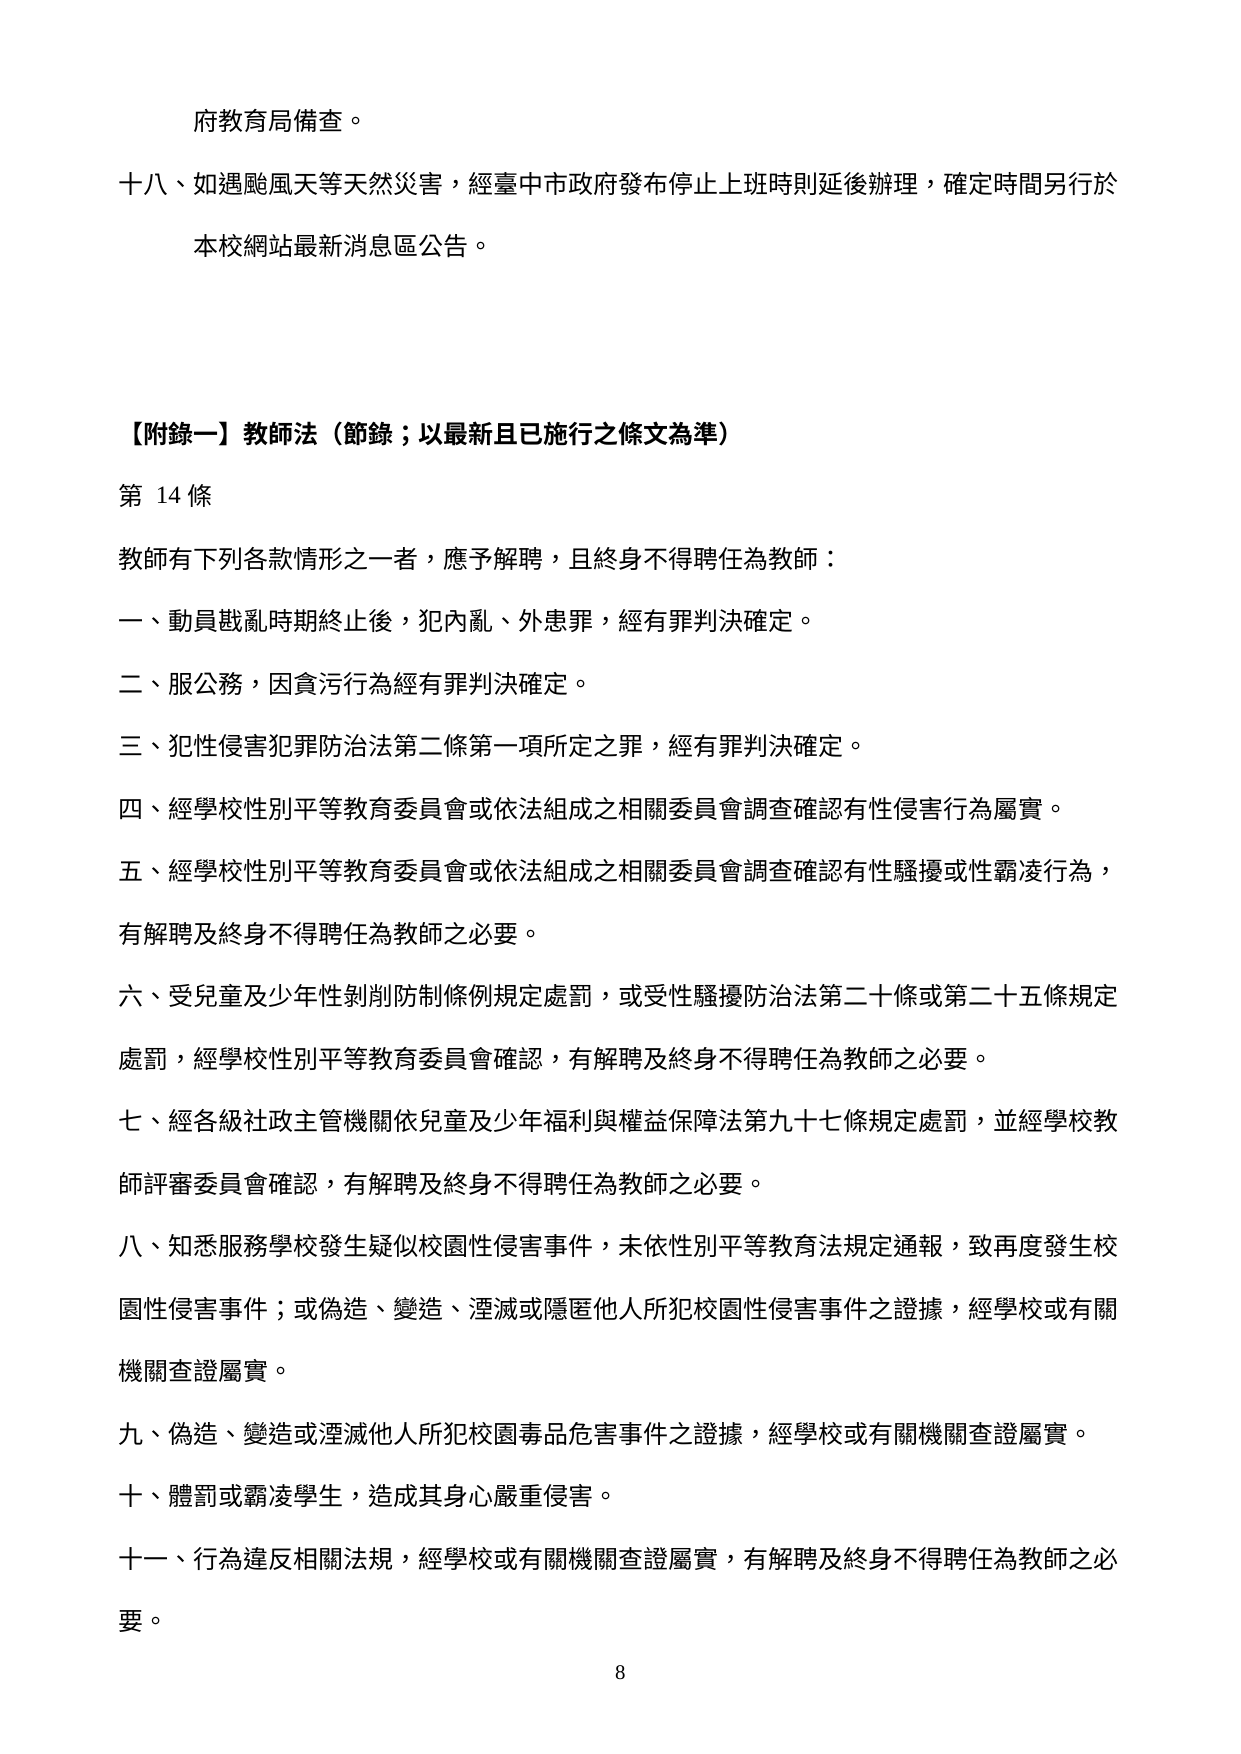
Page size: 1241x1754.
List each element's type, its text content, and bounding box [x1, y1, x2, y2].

text 十一、行為違反相關法規，經學校或有關機關查證屬實，有解聘及終身不得聘任為教師之必要。 [118, 1516, 1122, 1641]
text 九、偽造、變造或湮滅他人所犯校園毒品危害事件之證據，經學校或有關機關查證屬實。 [118, 1391, 1122, 1453]
text 二、服公務，因貪污行為經有罪判決確定。 [118, 641, 1122, 703]
text 八、知悉服務學校發生疑似校園性侵害事件，未依性別平等教育法規定通報，致再度發生校園性侵害事件；或偽造、變造、湮滅或隱匿他人所犯校園性侵害事件之證據，經學校或有關機關查證屬實。 [118, 1203, 1122, 1391]
text 一、動員戡亂時期終止後，犯內亂、外患罪，經有罪判決確定。 [118, 578, 1122, 641]
text 五、經學校性別平等教育委員會或依法組成之相關委員會調查確認有性騷擾或性霸凌行為，有解聘及終身不得聘任為教師之必要。 [118, 828, 1122, 953]
text 四、經學校性別平等教育委員會或依法組成之相關委員會調查確認有性侵害行為屬實。 [118, 766, 1122, 828]
text 七、經各級社政主管機關依兒童及少年福利與權益保障法第九十七條規定處罰，並經學校教師評審委員會確認，有解聘及終身不得聘任為教師之必要。 [118, 1078, 1122, 1203]
text 【附錄一】教師法（節錄；以最新且已施行之條文為準） [118, 391, 1122, 453]
text 十、體罰或霸凌學生，造成其身心嚴重侵害。 [118, 1453, 1122, 1516]
text 第 14 條 [118, 453, 1122, 516]
text 三、犯性侵害犯罪防治法第二條第一項所定之罪，經有罪判決確定。 [118, 703, 1122, 766]
text 十八、如遇颱風天等天然災害，經臺中市政府發布停止上班時則延後辦理，確定時間另行於本校網站最新消息區公告。 [118, 141, 1122, 266]
text 教師有下列各款情形之一者，應予解聘，且終身不得聘任為教師： [118, 516, 1122, 578]
text 府教育局備查。 [118, 78, 1122, 141]
text 六、受兒童及少年性剝削防制條例規定處罰，或受性騷擾防治法第二十條或第二十五條規定處罰，經學校性別平等教育委員會確認，有解聘及終身不得聘任為教師之必要。 [118, 953, 1122, 1078]
